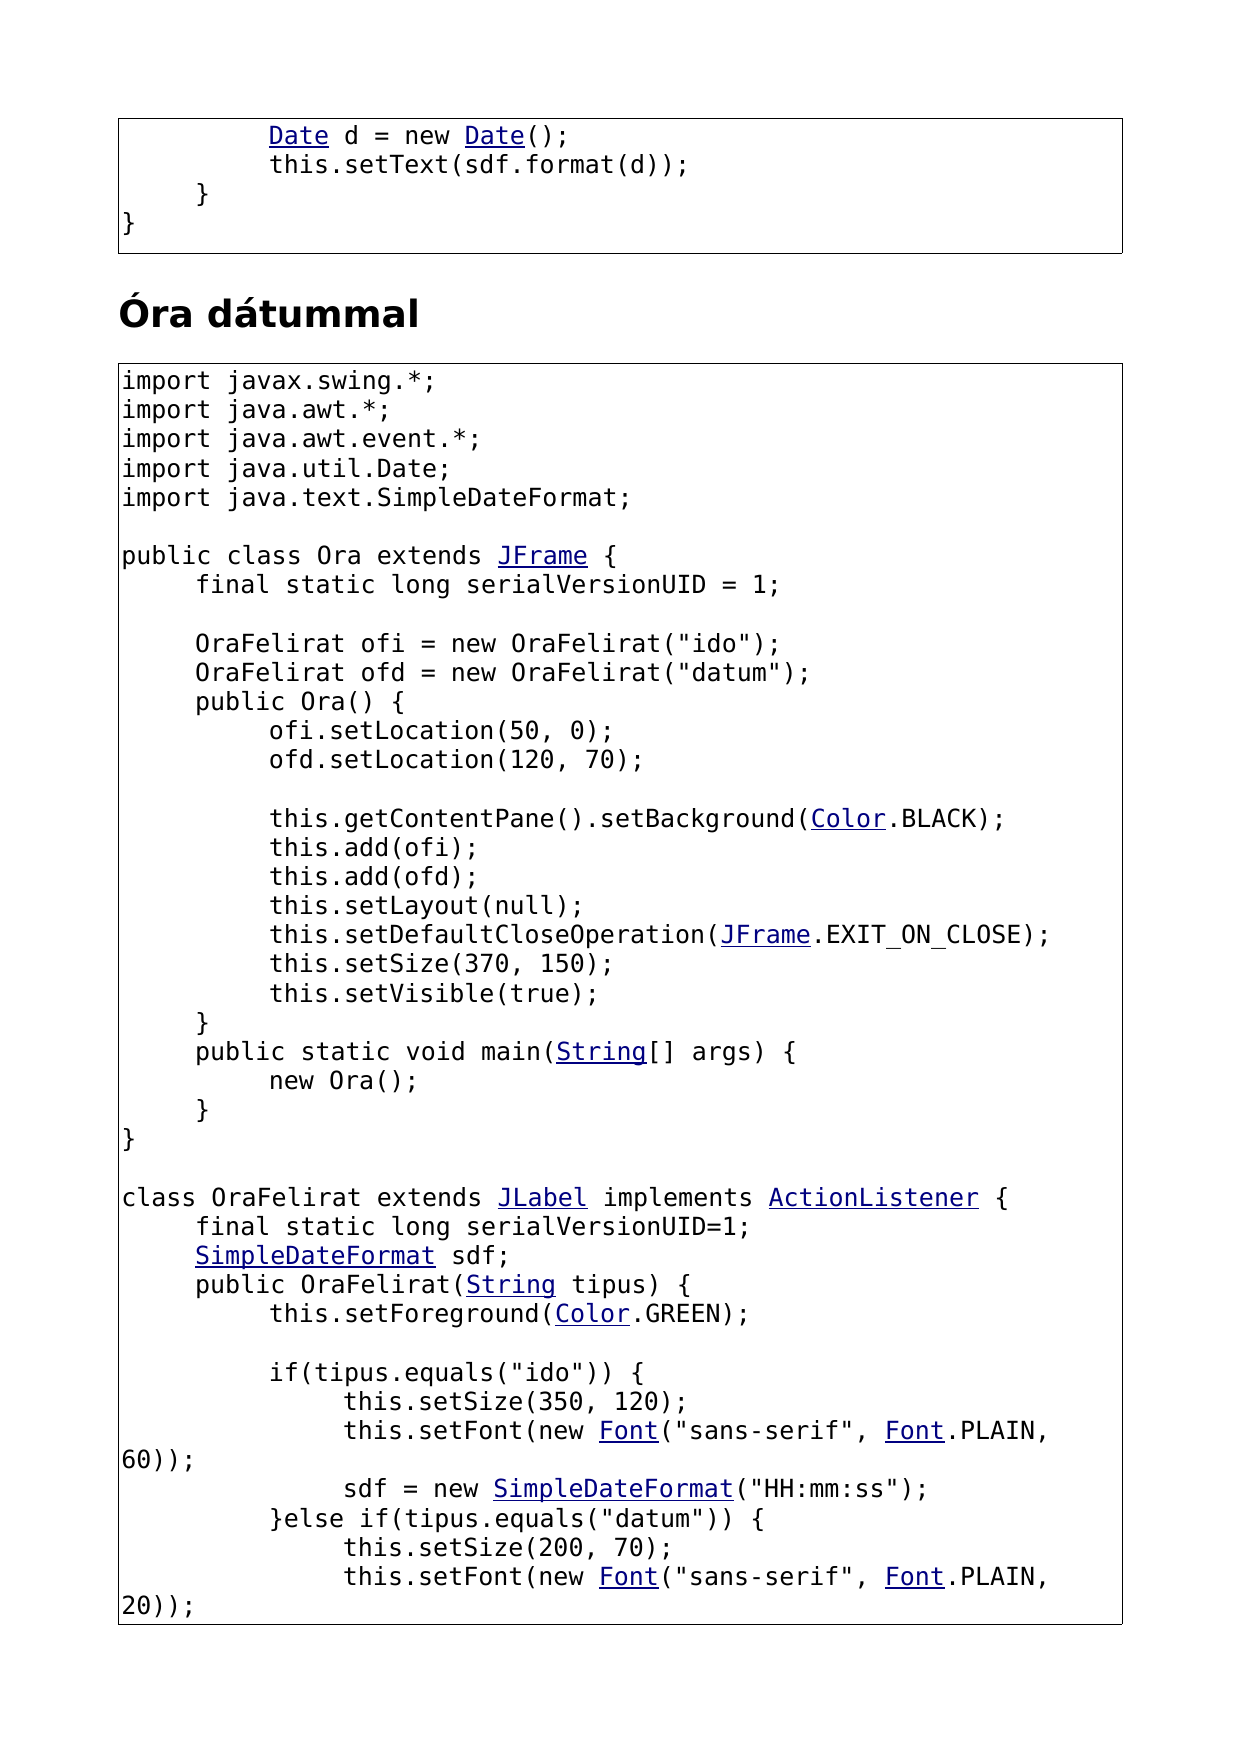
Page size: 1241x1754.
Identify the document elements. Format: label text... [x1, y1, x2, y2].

table_header Date d = new Date(); this.setText(sdf.format(d)); } } [119, 119, 1122, 252]
table_header import javax.swing.*; import java.awt.*; import java.awt.event.*; import java.util.Date; import java.text.SimpleDateFormat; public class Ora extends JFrame { final static long serialVersionUID = 1; OraFelirat ofi = new OraFelirat("ido"); OraFelirat ofd = new OraFelirat("datum"); public Ora() { ofi.setLocation(50, 0); ofd.setLocation(120, 70); this.getContentPane().setBackground(Color.BLACK); this.add(ofi); this.add(ofd); this.setLayout(null); this.setDefaultCloseOperation(JFrame.EXIT_ON_CLOSE); this.setSize(370, 150); this.setVisible(true); } public static void main(String[] args) { new Ora(); } } class OraFelirat extends JLabel implements ActionListener { final static long serialVersionUID=1; SimpleDateFormat sdf; public OraFelirat(String tipus) { this.setForeground(Color.GREEN); if(tipus.equals("ido")) { this.setSize(350, 120); this.setFont(new Font("sans-serif", Font.PLAIN, 60)); sdf = new SimpleDateFormat("HH:mm:ss"); }else if(tipus.equals("datum")) { this.setSize(200, 70); this.setFont(new Font("sans-serif", Font.PLAIN, 20)); [119, 364, 1122, 1623]
subtitle Óra dátummal [118, 292, 1122, 336]
